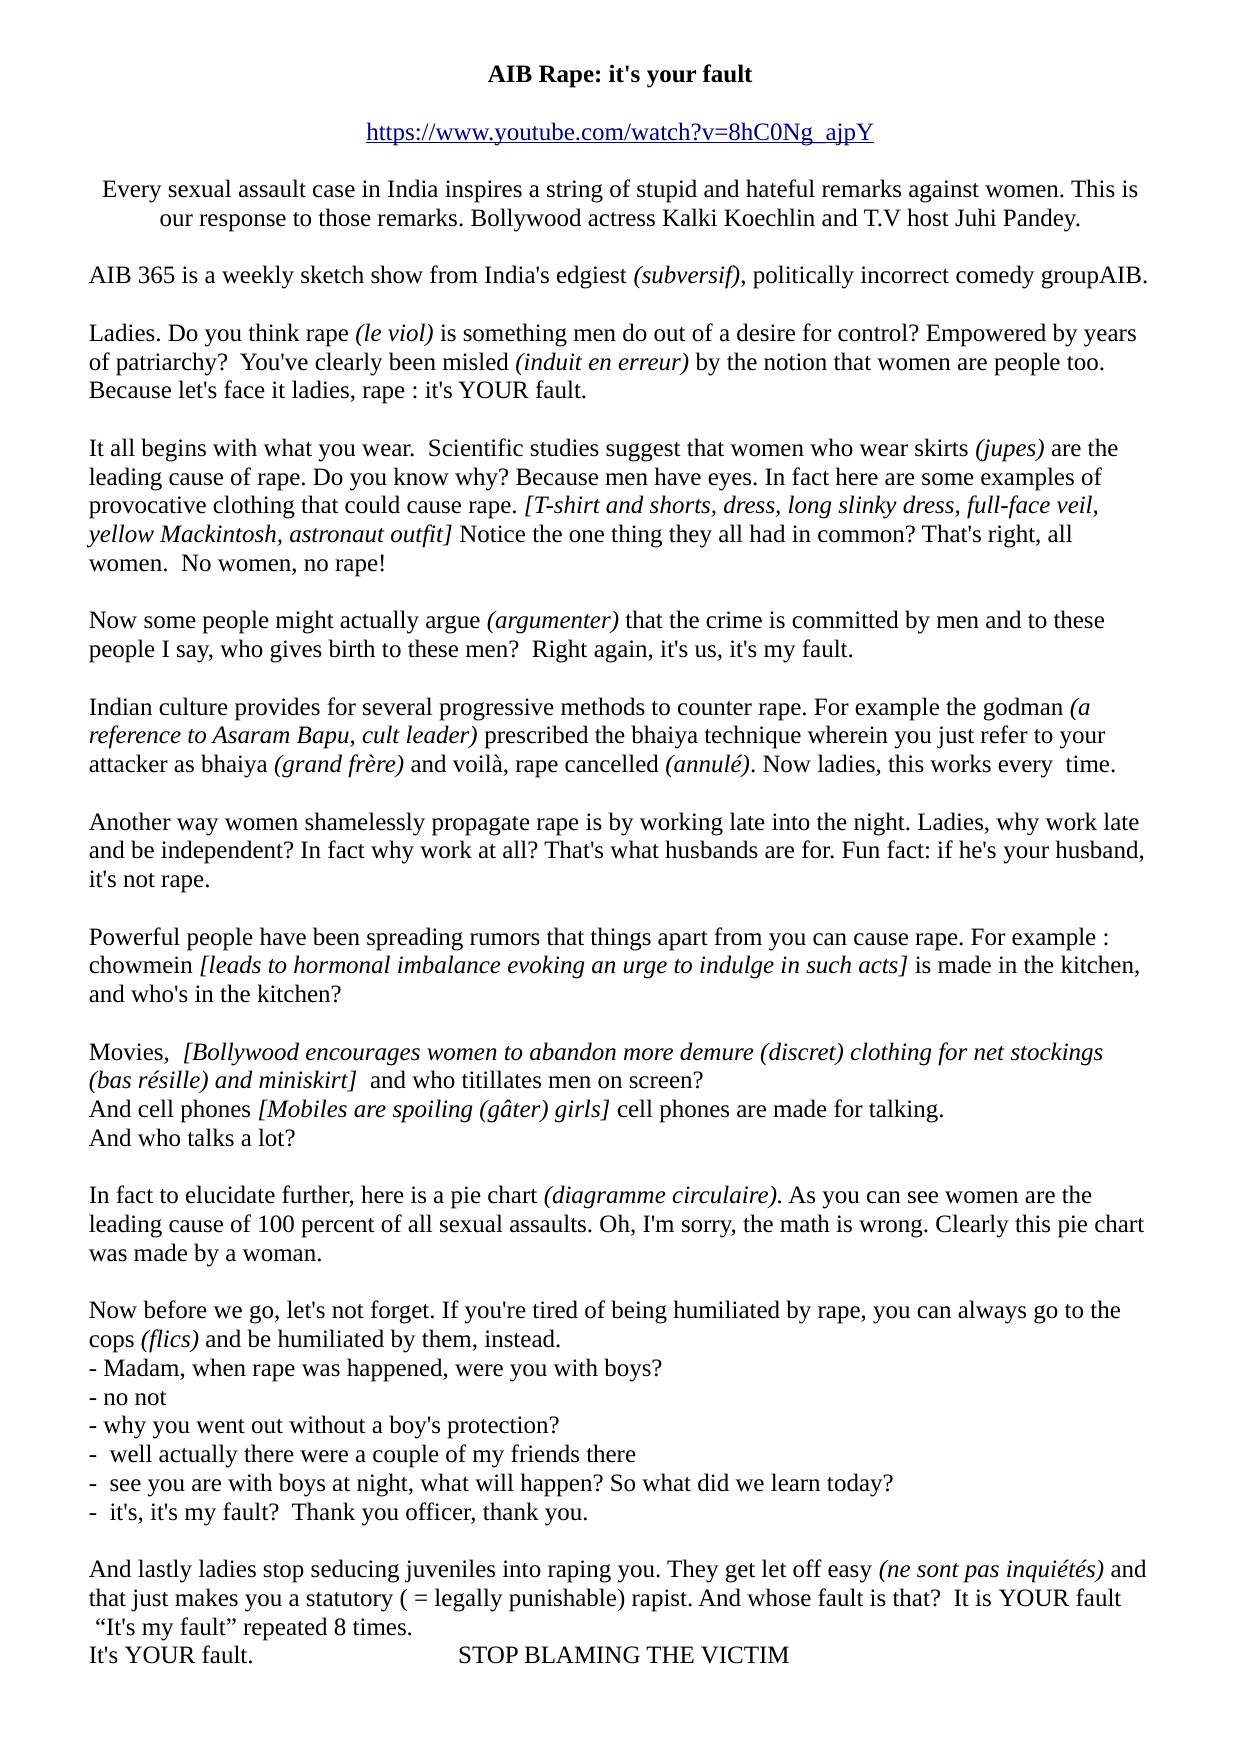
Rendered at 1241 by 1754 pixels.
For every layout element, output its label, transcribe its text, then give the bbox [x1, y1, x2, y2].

text - well actually there were a couple of my friends there - see you are with boys at night, what will happen? So what did we learn today? [88, 1439, 1152, 1497]
text It's YOUR fault. STOP BLAMING THE VICTIM [88, 1640, 1152, 1669]
text Ladies. Do you think rape (le viol) is something men do out of a desire for control? Empowered by years of patriarchy? You've clearly been misled (induit en erreur) by the notion that women are people too. Because let's face it ladies, rape : it's YOUR fault. [88, 318, 1152, 404]
text - no not [88, 1382, 1152, 1410]
text Indian culture provides for several progressive methods to counter rape. For example the godman (a reference to Asaram Bapu, cult leader) prescribed the bhaiya technique wherein you just refer to your attacker as bhaiya (grand frère) and voilà, rape cancelled (annulé). Now ladies, this works every time. [88, 692, 1152, 778]
text Now before we go, let's not forget. If you're tired of being humiliated by rape, you can always go to the cops (flics) and be humiliated by them, instead. [88, 1295, 1152, 1353]
text “It's my fault” repeated 8 times. [88, 1612, 1152, 1640]
text It all begins with what you wear. Scientific studies suggest that women who wear skirts (jupes) are the leading cause of rape. Do you know why? Because men have eyes. In fact here are some examples of provocative clothing that could cause rape. [T-shirt and shorts, dress, long slinky dress, full-face veil, yellow Mackintosh, astronaut outfit] Notice the one thing they all had in common? That's right, all women. No women, no rape! [88, 433, 1152, 577]
text - Madam, when rape was happened, were you with boys? [88, 1353, 1152, 1382]
text AIB Rape: it's your fault [88, 59, 1152, 88]
text AIB 365 is a weekly sketch show from India's edgiest (subversif), politically incorrect comedy groupAIB. [88, 260, 1152, 289]
text Every sexual assault case in India inspires a string of stupid and hateful remarks against women. This is our response to those remarks. Bollywood actress Kalki Koechlin and T.V host Juhi Pandey. [88, 174, 1152, 232]
text https://www.youtube.com/watch?v=8hC0Ng_ajpY [88, 117, 1152, 145]
text Now some people might actually argue (argumenter) that the crime is committed by men and to these people I say, who gives birth to these men? Right again, it's us, it's my fault. [88, 605, 1152, 663]
text - it's, it's my fault? Thank you officer, thank you. [88, 1497, 1152, 1554]
text In fact to elucidate further, here is a pie chart (diagramme circulaire). As you can see women are the leading cause of 100 percent of all sexual assaults. Oh, I'm sorry, the math is wrong. Clearly this pie chart was made by a woman. [88, 1180, 1152, 1267]
text - why you went out without a boy's protection? [88, 1410, 1152, 1439]
text Movies, [Bollywood encourages women to abandon more demure (discret) clothing for net stockings (bas résille) and miniskirt] and who titillates men on screen? [88, 1037, 1152, 1094]
text Another way women shamelessly propagate rape is by working late into the night. Ladies, why work late and be independent? In fact why work at all? That's what husbands are for. Fun fact: if he's your husband, it's not rape. [88, 807, 1152, 922]
text And lastly ladies stop seducing juveniles into raping you. They get let off easy (ne sont pas inquiétés) and that just makes you a statutory ( = legally punishable) rapist. And whose fault is that? It is YOUR fault [88, 1554, 1152, 1612]
text Powerful people have been spreading rumors that things apart from you can cause rape. For example : chowmein [leads to hormonal imbalance evoking an urge to indulge in such acts] is made in the kitchen, and who's in the kitchen? [88, 922, 1152, 1008]
text And cell phones [Mobiles are spoiling (gâter) girls] cell phones are made for talking. And who talks a lot? [88, 1094, 1152, 1152]
